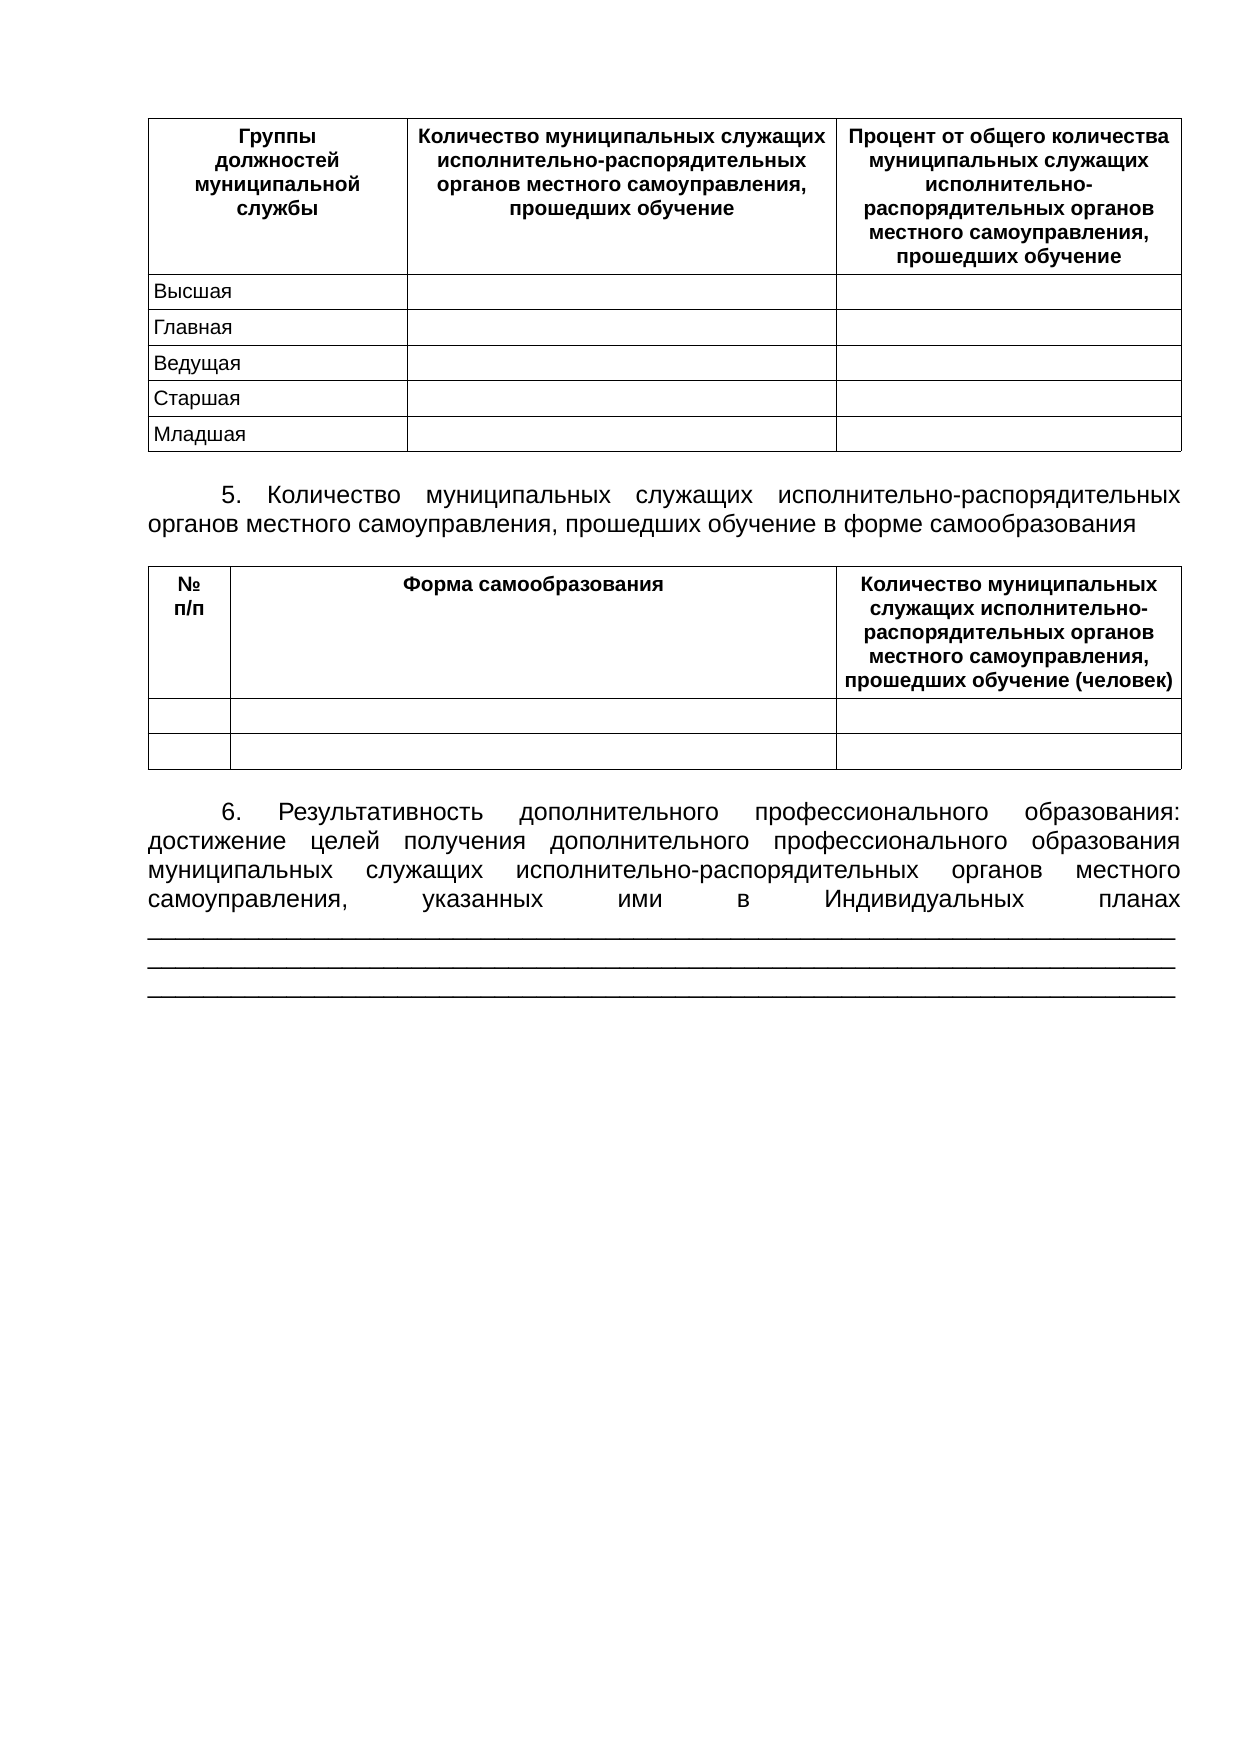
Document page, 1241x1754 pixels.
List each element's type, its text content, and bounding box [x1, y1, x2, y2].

text 6. Результативность дополнительного профессионального образования: достижение целей получения дополнительного профессионального образования муниципальных служащих исполнительно-распорядительных органов местного самоуправления, указанных ими в Индивидуальных планах ______________________________________________________________________________________________________________________________________________________________________________________________________________________________ [148, 797, 1181, 999]
table_cell [837, 699, 1181, 733]
text 5. Количество муниципальных служащих исполнительно-распорядительных органов местного самоуправления, прошедших обучение в форме самообразования [148, 480, 1181, 537]
table_header Форма самообразования [231, 567, 836, 697]
table_header Группы должностей муниципальной службы [149, 119, 407, 273]
table_cell Высшая [149, 275, 407, 309]
table_cell [837, 346, 1181, 380]
table_cell [408, 417, 836, 451]
table_cell [231, 734, 836, 768]
table_cell [837, 275, 1181, 309]
table_header № п/п [149, 567, 230, 697]
table_cell [149, 699, 230, 733]
table_cell [149, 734, 230, 768]
table_cell Главная [149, 310, 407, 344]
table_cell Старшая [149, 381, 407, 416]
table_cell [408, 346, 836, 380]
table_cell [837, 734, 1181, 768]
table_cell [408, 310, 836, 344]
table_header Процент от общего количества муниципальных служащих исполнительно-распорядительных органов местного самоуправления, прошедших обучение [837, 119, 1181, 273]
table_header Количество муниципальных служащих исполнительно-распорядительных органов местного самоуправления, прошедших обучение (человек) [837, 567, 1181, 697]
table_cell [837, 310, 1181, 344]
table_cell Ведущая [149, 346, 407, 380]
table_cell Младшая [149, 417, 407, 451]
table_cell [231, 699, 836, 733]
table_cell [837, 417, 1181, 451]
table_cell [408, 381, 836, 416]
table_cell [837, 381, 1181, 416]
table_header Количество муниципальных служащих исполнительно-распорядительных органов местного самоуправления, прошедших обучение [408, 119, 836, 273]
table_cell [408, 275, 836, 309]
